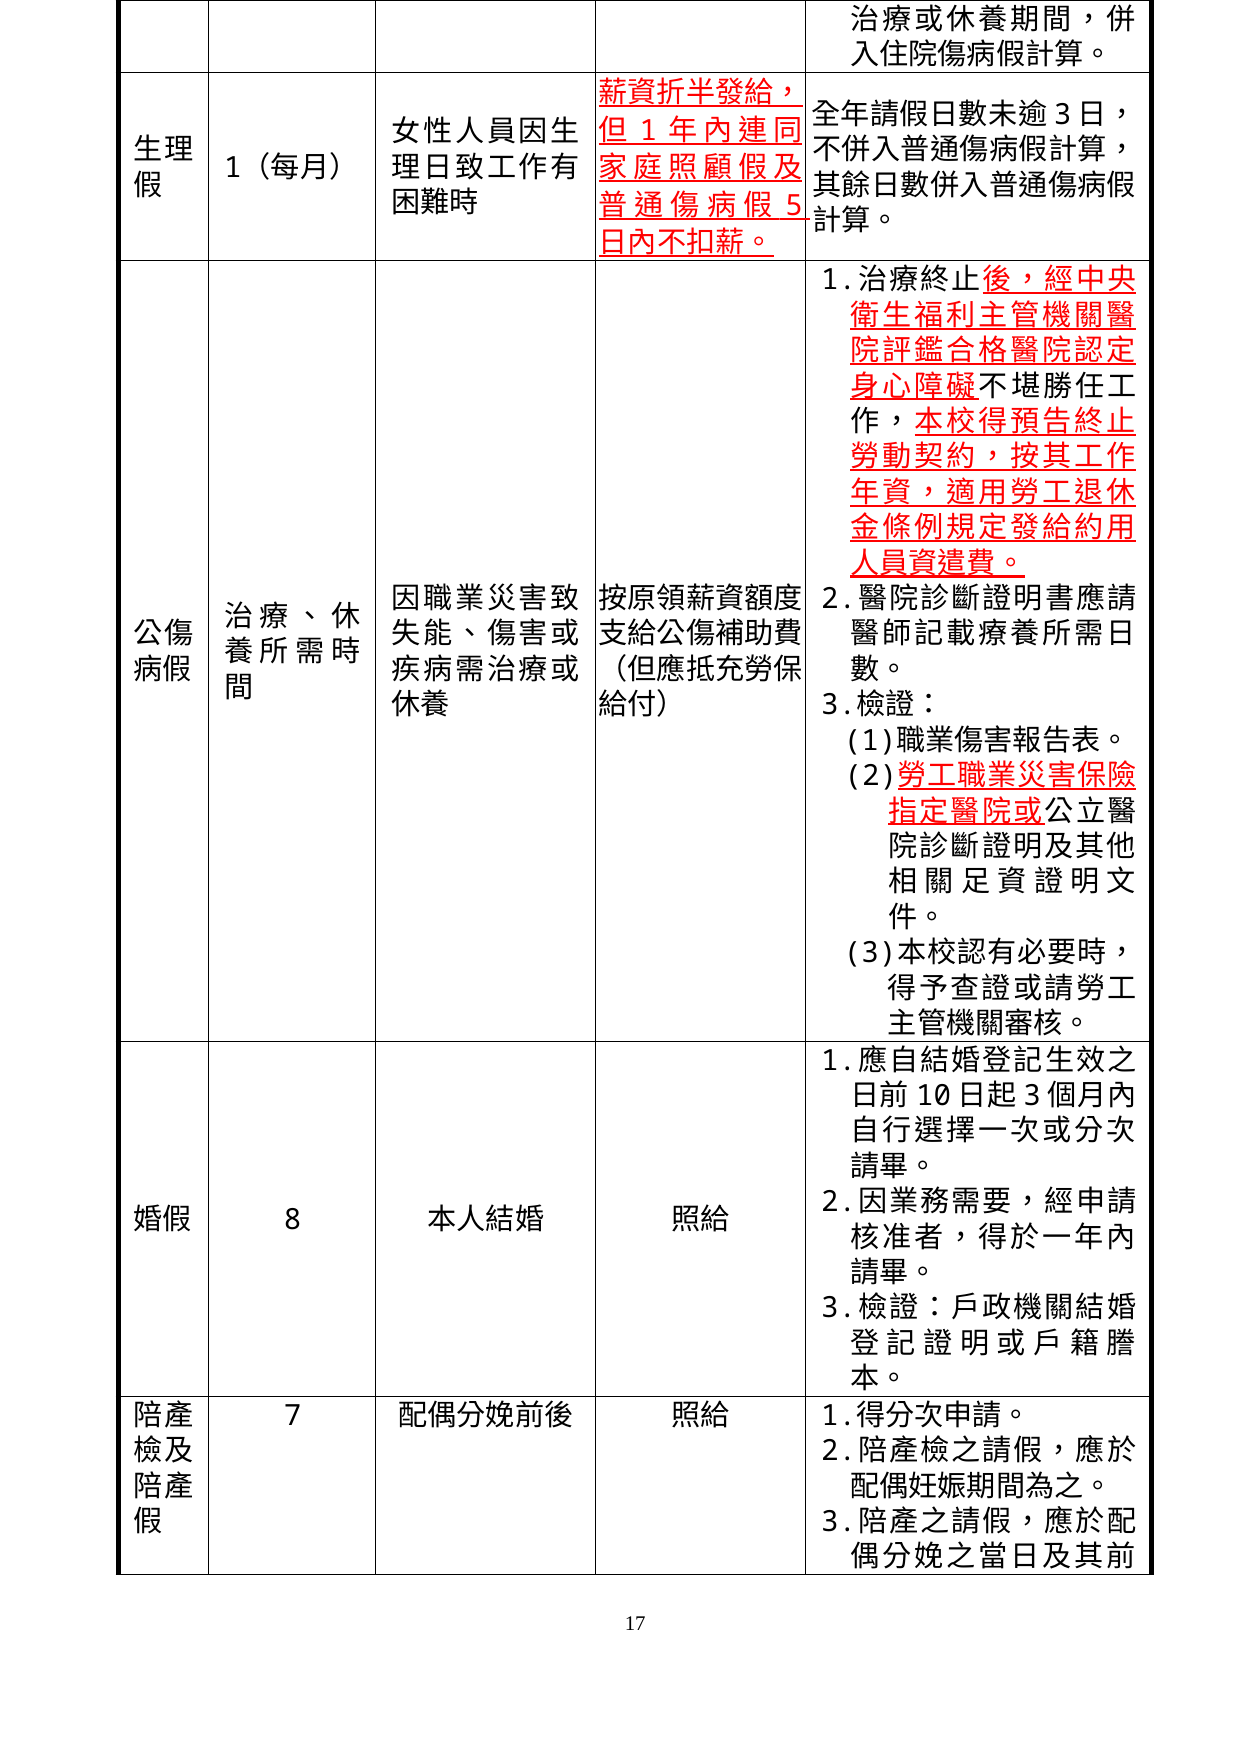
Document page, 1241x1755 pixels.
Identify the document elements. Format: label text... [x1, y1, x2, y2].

table_cell [121, 1, 208, 72]
table_cell 本人結婚 [376, 1042, 595, 1396]
table_cell 因職業災害致失能、傷害或疾病需治療或休養 [376, 261, 595, 1041]
table_cell 生理假 [121, 73, 208, 260]
table_cell 7 [209, 1397, 375, 1574]
table_cell [596, 1, 805, 72]
table_cell 公傷病假 [121, 261, 208, 1041]
table_cell 陪產檢及陪產假 [121, 1397, 208, 1574]
table_cell 治療、休養所需時間 [209, 261, 375, 1041]
table_cell 婚假 [121, 1042, 208, 1396]
table_cell 配偶分娩前後 [376, 1397, 595, 1574]
table_cell [376, 1, 595, 72]
table_cell 1.應自結婚登記生效之日前10日起3個月內自行選擇一次或分次請畢。 2.因業務需要，經申請核准者，得於一年內請畢。 3.檢證：戶政機關結婚登記證明或戶籍謄本。 [806, 1042, 1149, 1396]
table_cell 1.治療終止後，經中央衛生福利主管機關醫院評鑑合格醫院認定身心障礙不堪勝任工作，本校得預告終止勞動契約，按其工作年資，適用勞工退休金條例規定發給約用人員資遣費。 2.醫院診斷證明書應請醫師記載療養所需日數。 3.檢證： (1)職業傷害報告表。 (2)勞工職業災害保險指定醫院或公立醫院診斷證明及其他相關足資證明文件。 (3)本校認有必要時，得予查證或請勞工主管機關審核。 [806, 261, 1149, 1041]
table_cell 1.得分次申請。 2.陪產檢之請假，應於配偶妊娠期間為之。 3.陪產之請假，應於配偶分娩之當日及其前 [806, 1397, 1149, 1574]
table_cell 治療或休養期間，併入住院傷病假計算。 [806, 1, 1149, 72]
table_cell 按原領薪資額度支給公傷補助費（但應抵充勞保給付） [596, 261, 805, 1041]
table_cell 8 [209, 1042, 375, 1396]
table_cell 全年請假日數未逾3日，不併入普通傷病假計算，其餘日數併入普通傷病假計算。 [806, 73, 1149, 260]
table_cell 薪資折半發給，但1年內連同家庭照顧假及普通傷病假5日內不扣薪。 [596, 73, 805, 260]
table_cell 女性人員因生理日致工作有困難時 [376, 73, 595, 260]
table_cell 照給 [596, 1042, 805, 1396]
table_cell 1（每月） [209, 73, 375, 260]
table_cell 照給 [596, 1397, 805, 1574]
table_cell [209, 1, 375, 72]
